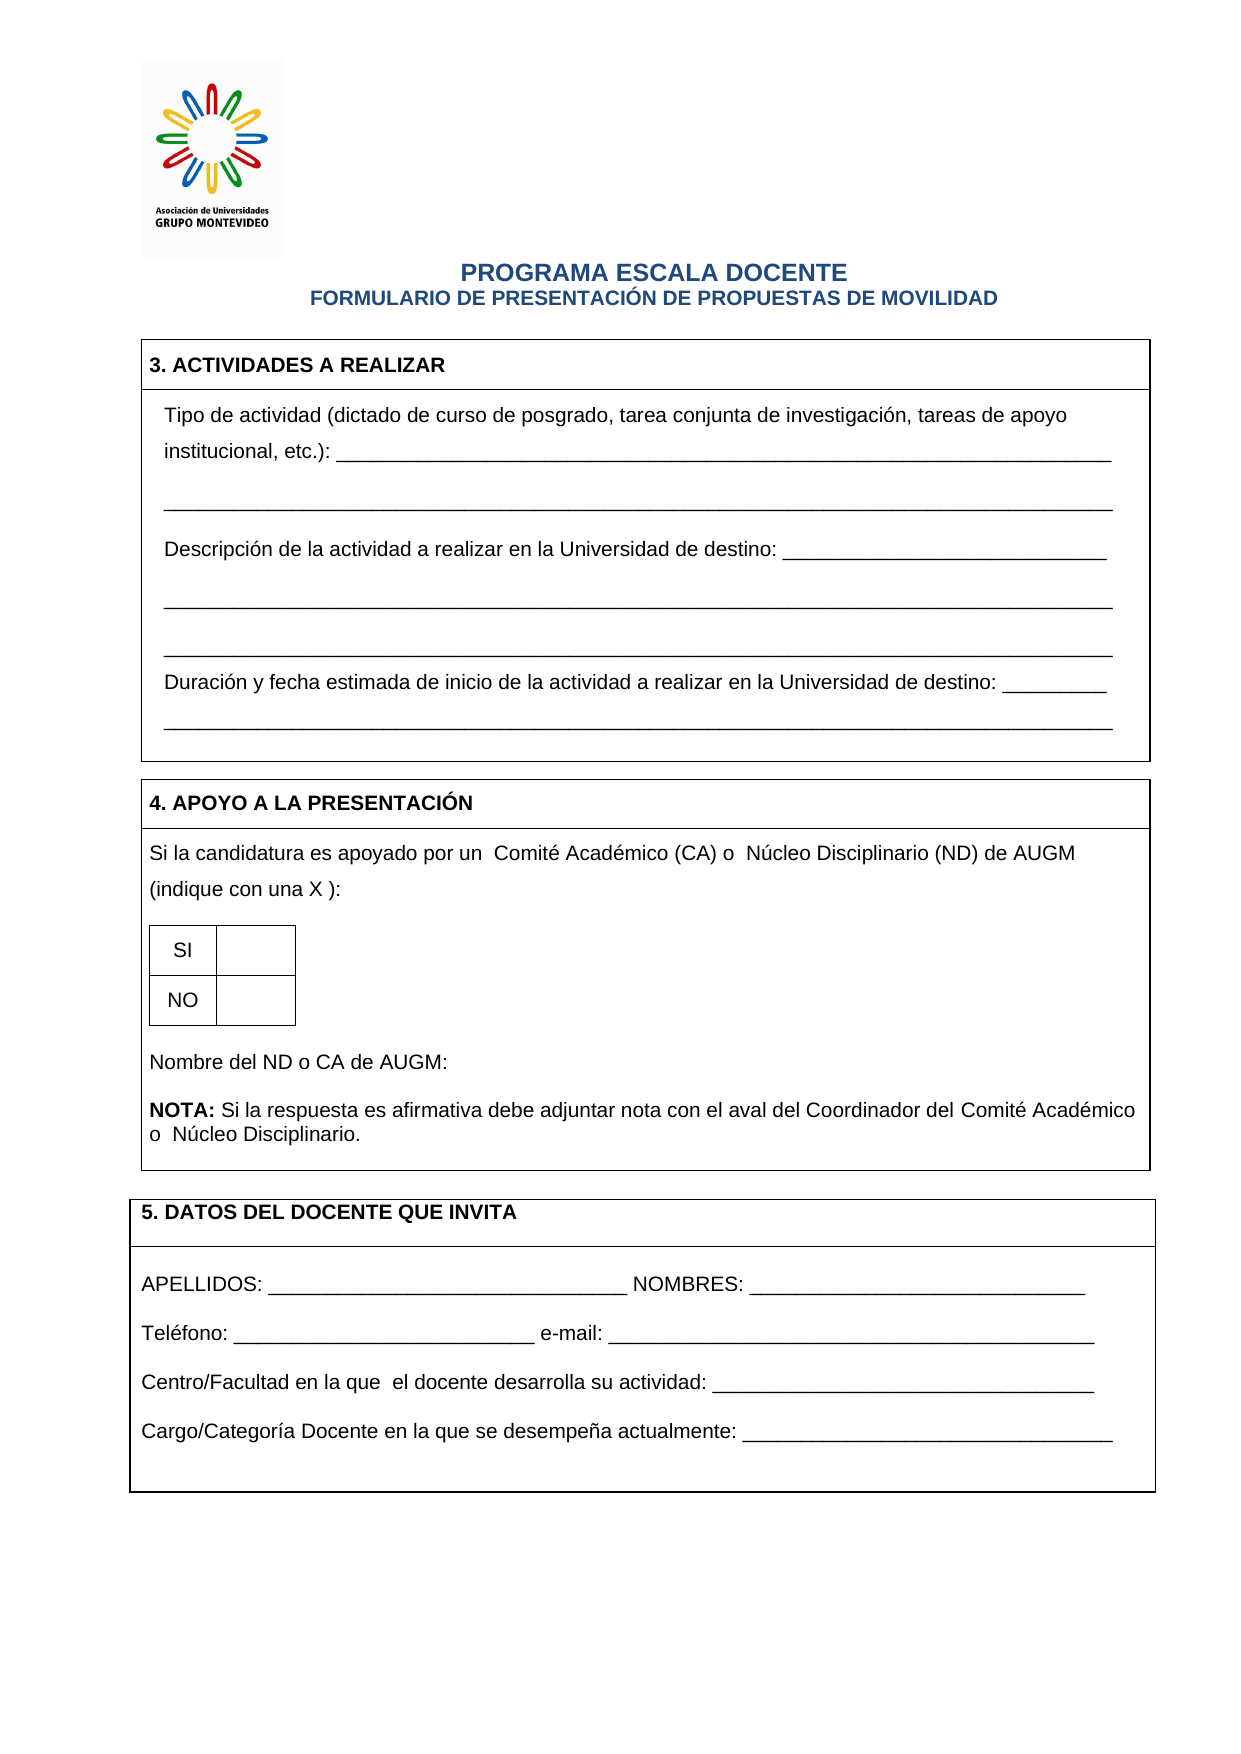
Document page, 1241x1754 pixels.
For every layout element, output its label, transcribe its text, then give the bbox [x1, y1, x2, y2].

table_cell APELLIDOS: _______________________________ NOMBRES: _____________________________ Teléfono: __________________________ e-mail: __________________________________________ Centro/Facultad en la que el docente desarrolla su actividad: _________________________________ Cargo/Categoría Docente en la que se desempeña actualmente: ________________________________ [131, 1247, 1155, 1491]
picture [141, 59, 283, 258]
table_cell Tipo de actividad (dictado de curso de posgrado, tarea conjunta de investigación, tareas de apoyo institucional, etc.): ___________________________________________________________________ __________________________________________________________________________________ Descripción de la actividad a realizar en la Universidad de destino: ____________________________ __________________________________________________________________________________ __________________________________________________________________________________ Duración y fecha estimada de inicio de la actividad a realizar en la Universidad de destino: _________ __________________________________________________________________________________ [142, 390, 1149, 761]
table_header 5. DATOS DEL DOCENTE QUE INVITA [131, 1200, 1155, 1246]
table_header 3. ACTIVIDADES A REALIZAR [142, 340, 1149, 389]
table_cell [217, 976, 295, 1025]
table_header [217, 926, 295, 975]
table_cell NO [150, 976, 216, 1025]
table_header 4. APOYO A LA PRESENTACIÓN [142, 780, 1149, 828]
table_header SI [150, 926, 216, 975]
table_cell Si la candidatura es apoyado por un Comité Académico (CA) o Núcleo Disciplinario (ND) de AUGM (indique con una X ): Nombre del ND o CA de AUGM: NOTA: Si la respuesta es afirmativa debe adjuntar nota con el aval del Coordinador del Comité Académico o Núcleo Disciplinario. [142, 829, 1149, 1170]
